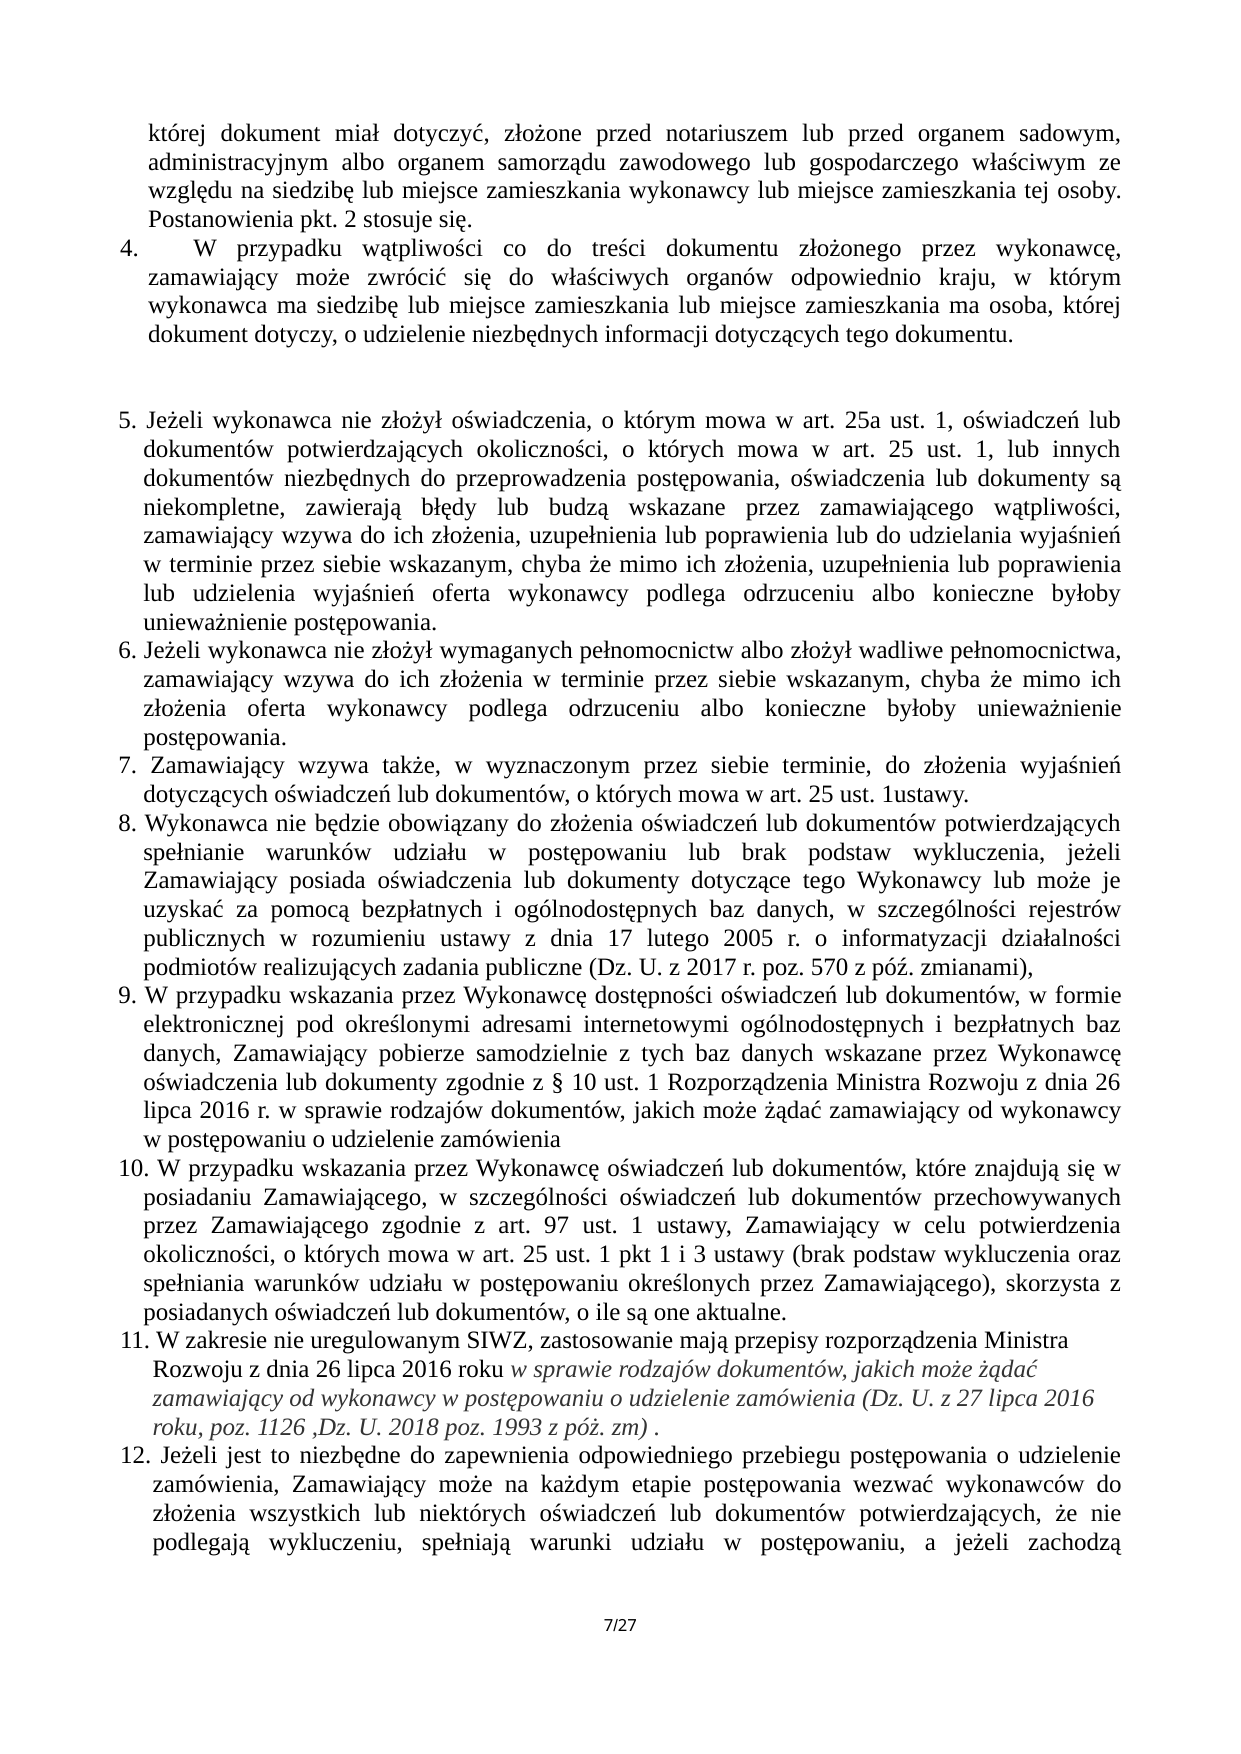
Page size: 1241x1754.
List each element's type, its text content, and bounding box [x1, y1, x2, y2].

text 7. Zamawiający wzywa także, w wyznaczonym przez siebie terminie, do złożenia wyjaśnień dotyczących oświadczeń lub dokumentów, o których mowa w art. 25 ust. 1ustawy. [118, 751, 1122, 808]
text 11. W zakresie nie uregulowanym SIWZ, zastosowanie mają przepisy rozporządzenia Ministra Rozwoju z dnia 26 lipca 2016 roku w sprawie rodzajów dokumentów, jakich może żądać zamawiający od wykonawcy w postępowaniu o udzielenie zamówienia (Dz. U. z 27 lipca 2016 roku, poz. 1126 ,Dz. U. 2018 poz. 1993 z póż. zm) . [120, 1326, 1122, 1441]
list W przypadku wątpliwości co do treści dokumentu złożonego przez wykonawcę, zamawiający może zwrócić się do właściwych organów odpowiednio kraju, w którym wykonawca ma siedzibę lub miejsce zamieszkania lub miejsce zamieszkania ma osoba, której dokument dotyczy, o udzielenie niezbędnych informacji dotyczących tego dokumentu. [120, 233, 1122, 348]
text 5. Jeżeli wykonawca nie złożył oświadczenia, o którym mowa w art. 25a ust. 1, oświadczeń lub dokumentów potwierdzających okoliczności, o których mowa w art. 25 ust. 1, lub innych dokumentów niezbędnych do przeprowadzenia postępowania, oświadczenia lub dokumenty są niekompletne, zawierają błędy lub budzą wskazane przez zamawiającego wątpliwości, zamawiający wzywa do ich złożenia, uzupełnienia lub poprawienia lub do udzielania wyjaśnień w terminie przez siebie wskazanym, chyba że mimo ich złożenia, uzupełnienia lub poprawienia lub udzielenia wyjaśnień oferta wykonawcy podlega odrzuceniu albo konieczne byłoby unieważnienie postępowania. [118, 406, 1122, 636]
text której dokument miał dotyczyć, złożone przed notariuszem lub przed organem sadowym, administracyjnym albo organem samorządu zawodowego lub gospodarczego właściwym ze względu na siedzibę lub miejsce zamieszkania wykonawcy lub miejsce zamieszkania tej osoby. Postanowienia pkt. 2 stosuje się. [120, 118, 1122, 233]
text 6. Jeżeli wykonawca nie złożył wymaganych pełnomocnictw albo złożył wadliwe pełnomocnictwa, zamawiający wzywa do ich złożenia w terminie przez siebie wskazanym, chyba że mimo ich złożenia oferta wykonawcy podlega odrzuceniu albo konieczne byłoby unieważnienie postępowania. [118, 636, 1122, 751]
text 10. W przypadku wskazania przez Wykonawcę oświadczeń lub dokumentów, które znajdują się w posiadaniu Zamawiającego, w szczególności oświadczeń lub dokumentów przechowywanych przez Zamawiającego zgodnie z art. 97 ust. 1 ustawy, Zamawiający w celu potwierdzenia okoliczności, o których mowa w art. 25 ust. 1 pkt 1 i 3 ustawy (brak podstaw wykluczenia oraz spełniania warunków udziału w postępowaniu określonych przez Zamawiającego), skorzysta z posiadanych oświadczeń lub dokumentów, o ile są one aktualne. [118, 1153, 1122, 1326]
text 8. Wykonawca nie będzie obowiązany do złożenia oświadczeń lub dokumentów potwierdzających spełnianie warunków udziału w postępowaniu lub brak podstaw wykluczenia, jeżeli Zamawiający posiada oświadczenia lub dokumenty dotyczące tego Wykonawcy lub może je uzyskać za pomocą bezpłatnych i ogólnodostępnych baz danych, w szczególności rejestrów publicznych w rozumieniu ustawy z dnia 17 lutego 2005 r. o informatyzacji działalności podmiotów realizujących zadania publiczne (Dz. U. z 2017 r. poz. 570 z póź. zmianami), [118, 808, 1122, 981]
text 12. Jeżeli jest to niezbędne do zapewnienia odpowiedniego przebiegu postępowania o udzielenie zamówienia, Zamawiający może na każdym etapie postępowania wezwać wykonawców do złożenia wszystkich lub niektórych oświadczeń lub dokumentów potwierdzających, że nie podlegają wykluczeniu, spełniają warunki udziału w postępowaniu, a jeżeli zachodzą [120, 1441, 1122, 1556]
text 9. W przypadku wskazania przez Wykonawcę dostępności oświadczeń lub dokumentów, w formie elektronicznej pod określonymi adresami internetowymi ogólnodostępnych i bezpłatnych baz danych, Zamawiający pobierze samodzielnie z tych baz danych wskazane przez Wykonawcę oświadczenia lub dokumenty zgodnie z § 10 ust. 1 Rozporządzenia Ministra Rozwoju z dnia 26 lipca 2016 r. w sprawie rodzajów dokumentów, jakich może żądać zamawiający od wykonawcy w postępowaniu o udzielenie zamówienia [118, 981, 1122, 1153]
